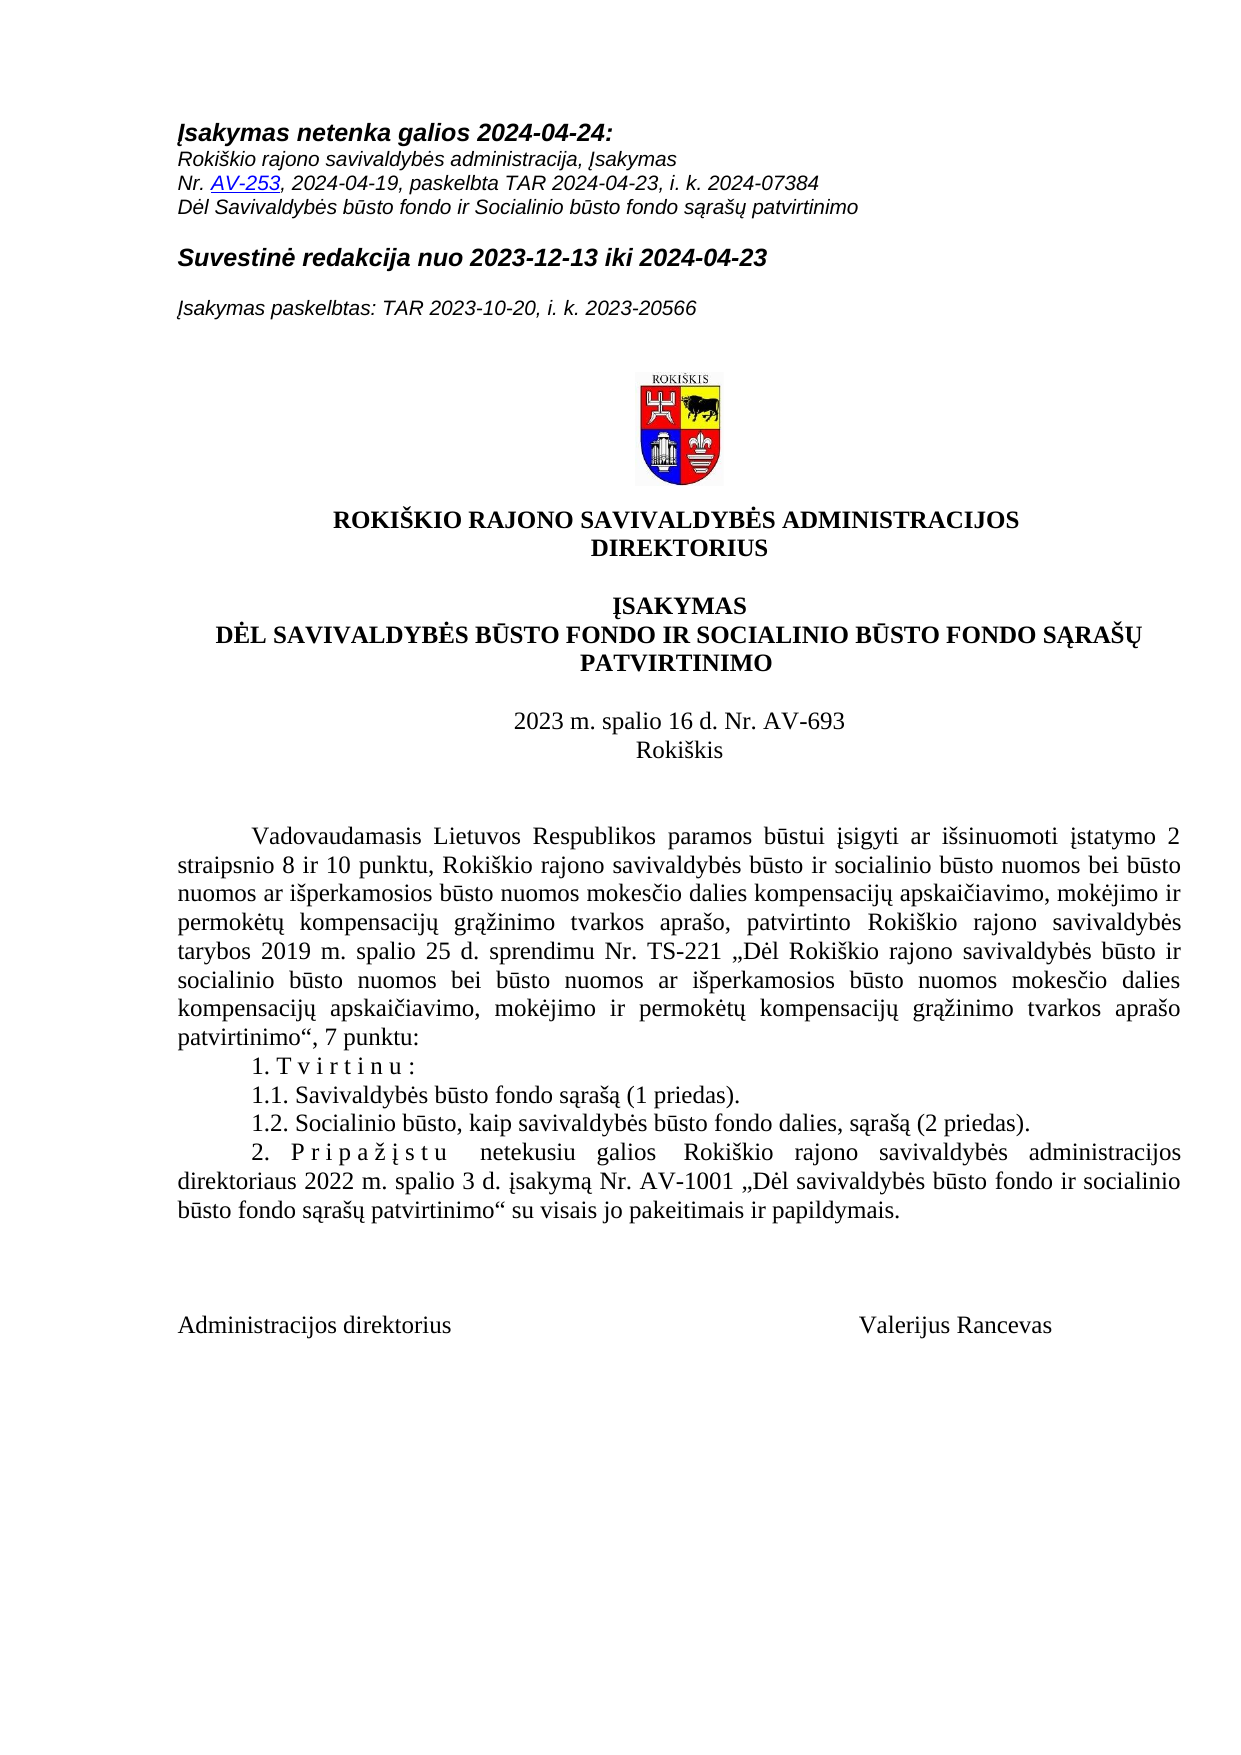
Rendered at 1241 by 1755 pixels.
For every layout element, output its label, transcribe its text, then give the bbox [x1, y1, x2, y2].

text 2. Pripažįstu netekusiu galios Rokiškio rajono savivaldybės administracijos direktoriaus 2022 m. spalio 3 d. įsakymą Nr. AV-1001 „Dėl savivaldybės būsto fondo ir socialinio būsto fondo sąrašų patvirtinimo“ su visais jo pakeitimais ir papildymais. [177, 1137, 1182, 1223]
text 1. Tvirtinu: [177, 1051, 1182, 1080]
text Suvestinė redakcija nuo 2023-12-13 iki 2024-04-23 [177, 243, 1182, 271]
text Įsakymas paskelbtas: TAR 2023-10-20, i. k. 2023-20566 [177, 295, 1182, 319]
text Dėl Savivaldybės būsto fondo ir Socialinio būsto fondo sąrašų patvirtinimo [177, 195, 1182, 219]
text 1.2. Socialinio būsto, kaip savivaldybės būsto fondo dalies, sąrašą (2 priedas). [177, 1108, 1182, 1137]
text ĮSAKYMAS [177, 591, 1182, 620]
text Įsakymas netenka galios 2024-04-24: [177, 118, 1182, 147]
text 1.1. Savivaldybės būsto fondo sąrašą (1 priedas). [177, 1080, 1182, 1108]
text Nr. AV-253, 2024-04-19, paskelbta TAR 2024-04-23, i. k. 2024-07384 [177, 171, 1182, 195]
text 2023 m. spalio 16 d. Nr. AV-693 [177, 706, 1182, 735]
text DĖL SAVIVALDYBĖS BŪSTO FONDO IR SOCIALINIO BŪSTO FONDO SĄRAŠŲ PATVIRTINIMO [177, 620, 1182, 677]
text DIREKTORIUS [177, 533, 1182, 562]
text Vadovaudamasis Lietuvos Respublikos paramos būstui įsigyti ar išsinuomoti įstatymo 2 straipsnio 8 ir 10 punktu, Rokiškio rajono savivaldybės būsto ir socialinio būsto nuomos bei būsto nuomos ar išperkamosios būsto nuomos mokesčio dalies kompensacijų apskaičiavimo, mokėjimo ir permokėtų kompensacijų grąžinimo tvarkos aprašo, patvirtinto Rokiškio rajono savivaldybės tarybos 2019 m. spalio 25 d. sprendimu Nr. TS-221 „Dėl Rokiškio rajono savivaldybės būsto ir socialinio būsto nuomos bei būsto nuomos ar išperkamosios būsto nuomos mokesčio dalies kompensacijų apskaičiavimo, mokėjimo ir permokėtų kompensacijų grąžinimo tvarkos aprašo patvirtinimo“, 7 punktu: [177, 821, 1182, 1051]
text Administracijos direktorius Valerijus Rancevas [177, 1310, 1182, 1338]
text Rokiškio rajono savivaldybės administracija, Įsakymas [177, 147, 1182, 171]
text Rokiškis [177, 735, 1182, 763]
text ROKIŠKIO RAJONO SAVIVALDYBĖS ADMINISTRACIJOS [177, 505, 1182, 533]
